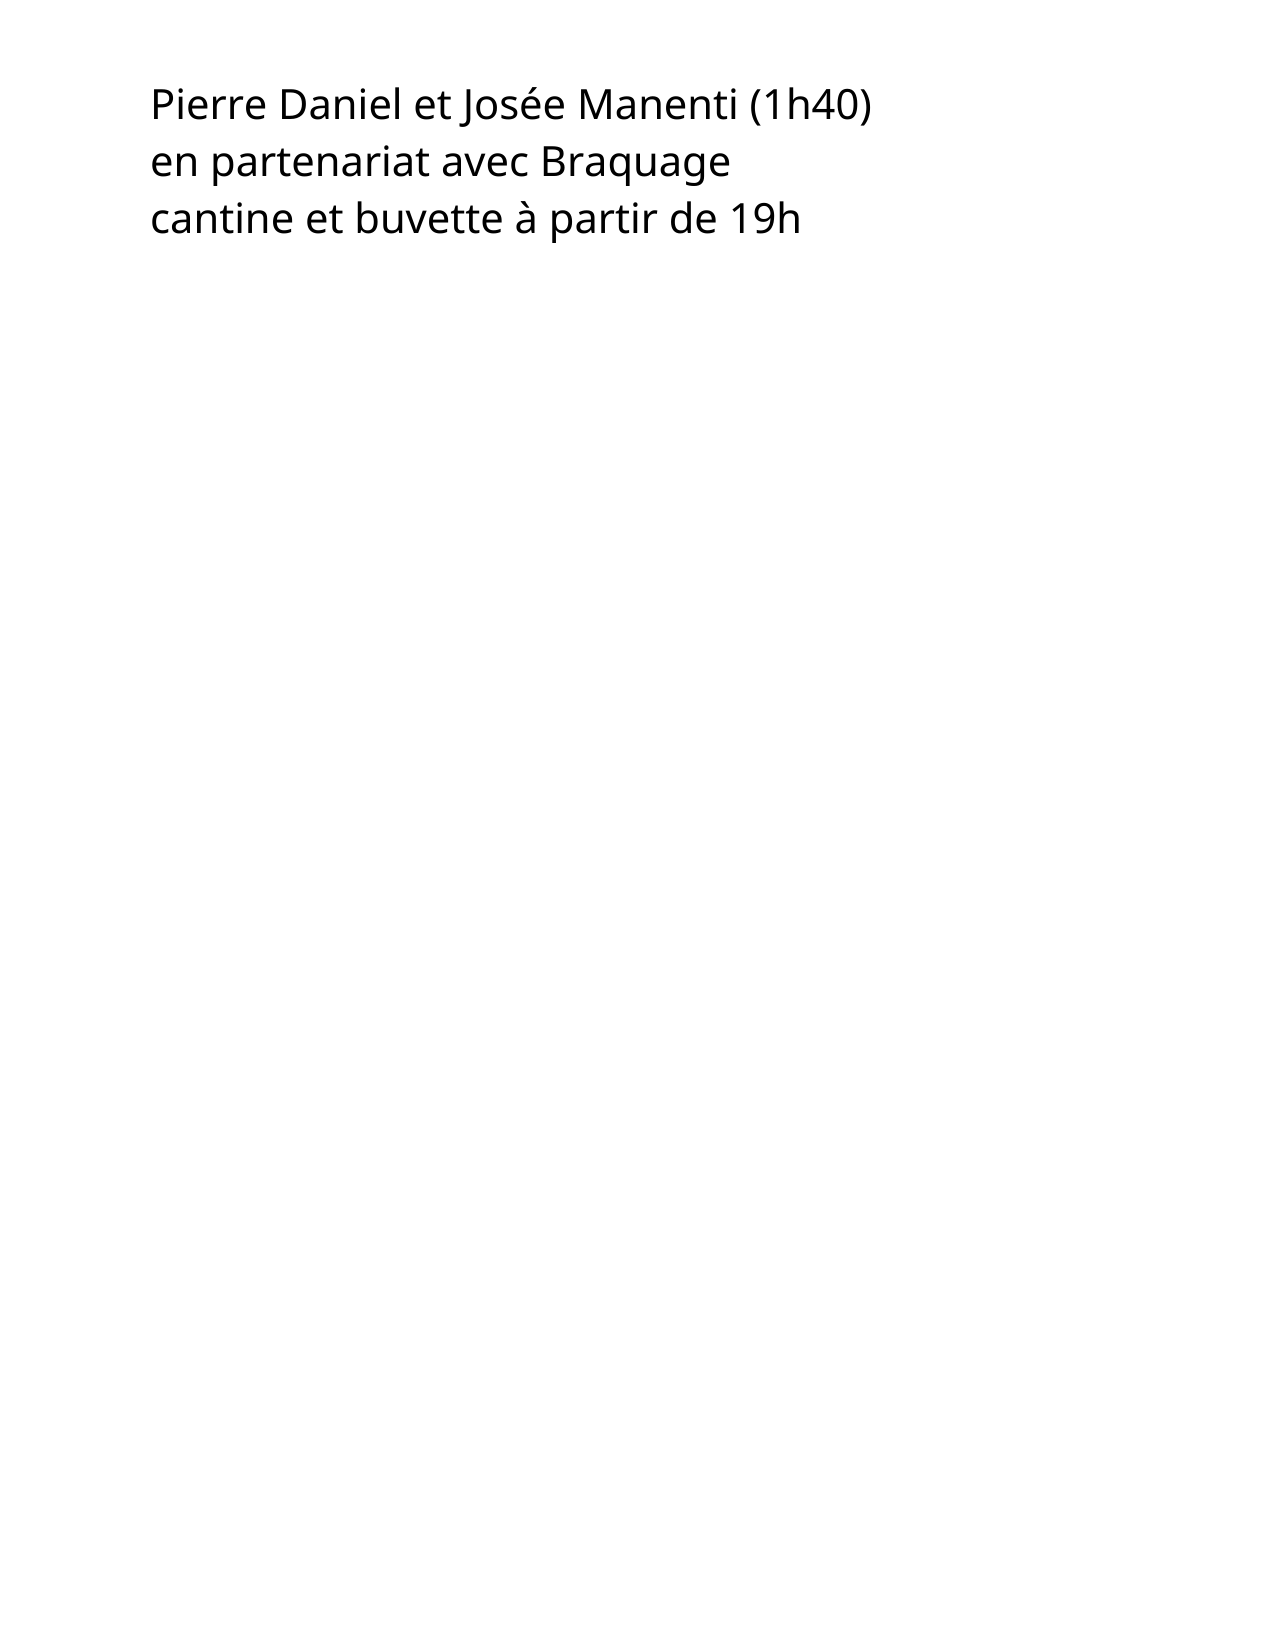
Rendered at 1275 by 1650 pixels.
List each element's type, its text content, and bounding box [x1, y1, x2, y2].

text Pierre Daniel et Josée Manenti (1h40) [150, 75, 1125, 132]
text cantine et buvette à partir de 19h [150, 188, 1125, 245]
text en partenariat avec Braquage [150, 132, 1125, 188]
